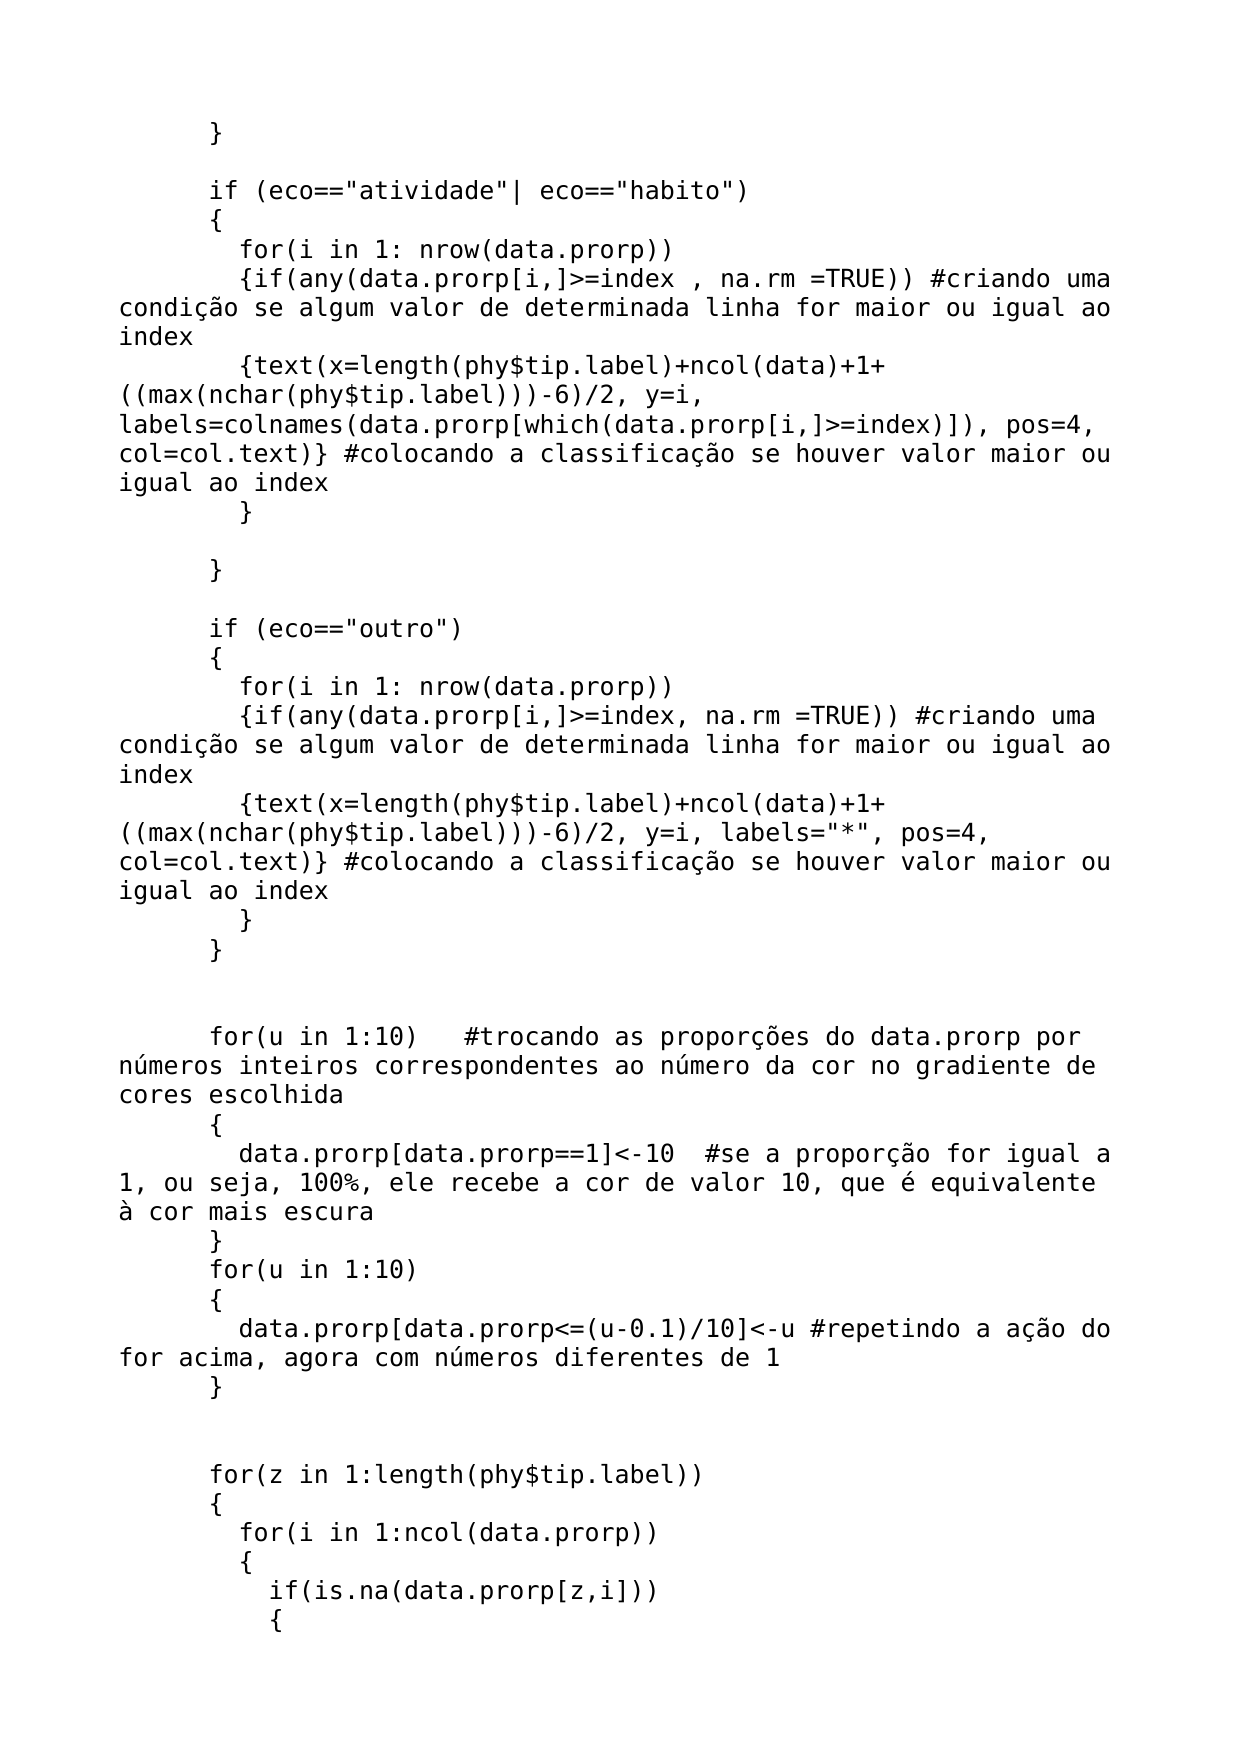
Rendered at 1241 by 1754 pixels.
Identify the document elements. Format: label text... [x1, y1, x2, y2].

text } if (eco=="atividade"| eco=="habito") { for(i in 1: nrow(data.prorp)) {if(any(data.prorp[i,]>=index , na.rm =TRUE)) #criando uma condição se algum valor de determinada linha for maior ou igual ao index {text(x=length(phy$tip.label)+ncol(data)+1+((max(nchar(phy$tip.label)))-6)/2, y=i, labels=colnames(data.prorp[which(data.prorp[i,]>=index)]), pos=4, col=col.text)} #colocando a classificação se houver valor maior ou igual ao index } } if (eco=="outro") { for(i in 1: nrow(data.prorp)) {if(any(data.prorp[i,]>=index, na.rm =TRUE)) #criando uma condição se algum valor de determinada linha for maior ou igual ao index {text(x=length(phy$tip.label)+ncol(data)+1+((max(nchar(phy$tip.label)))-6)/2, y=i, labels="*", pos=4, col=col.text)} #colocando a classificação se houver valor maior ou igual ao index } } for(u in 1:10) #trocando as proporções do data.prorp por números inteiros correspondentes ao número da cor no gradiente de cores escolhida { data.prorp[data.prorp==1]<-10 #se a proporção for igual a 1, ou seja, 100%, ele recebe a cor de valor 10, que é equivalente à cor mais escura } for(u in 1:10) { data.prorp[data.prorp<=(u-0.1)/10]<-u #repetindo a ação do for acima, agora com números diferentes de 1 } for(z in 1:length(phy$tip.label)) { for(i in 1:ncol(data.prorp)) { if(is.na(data.prorp[z,i])) { [118, 118, 1122, 1635]
